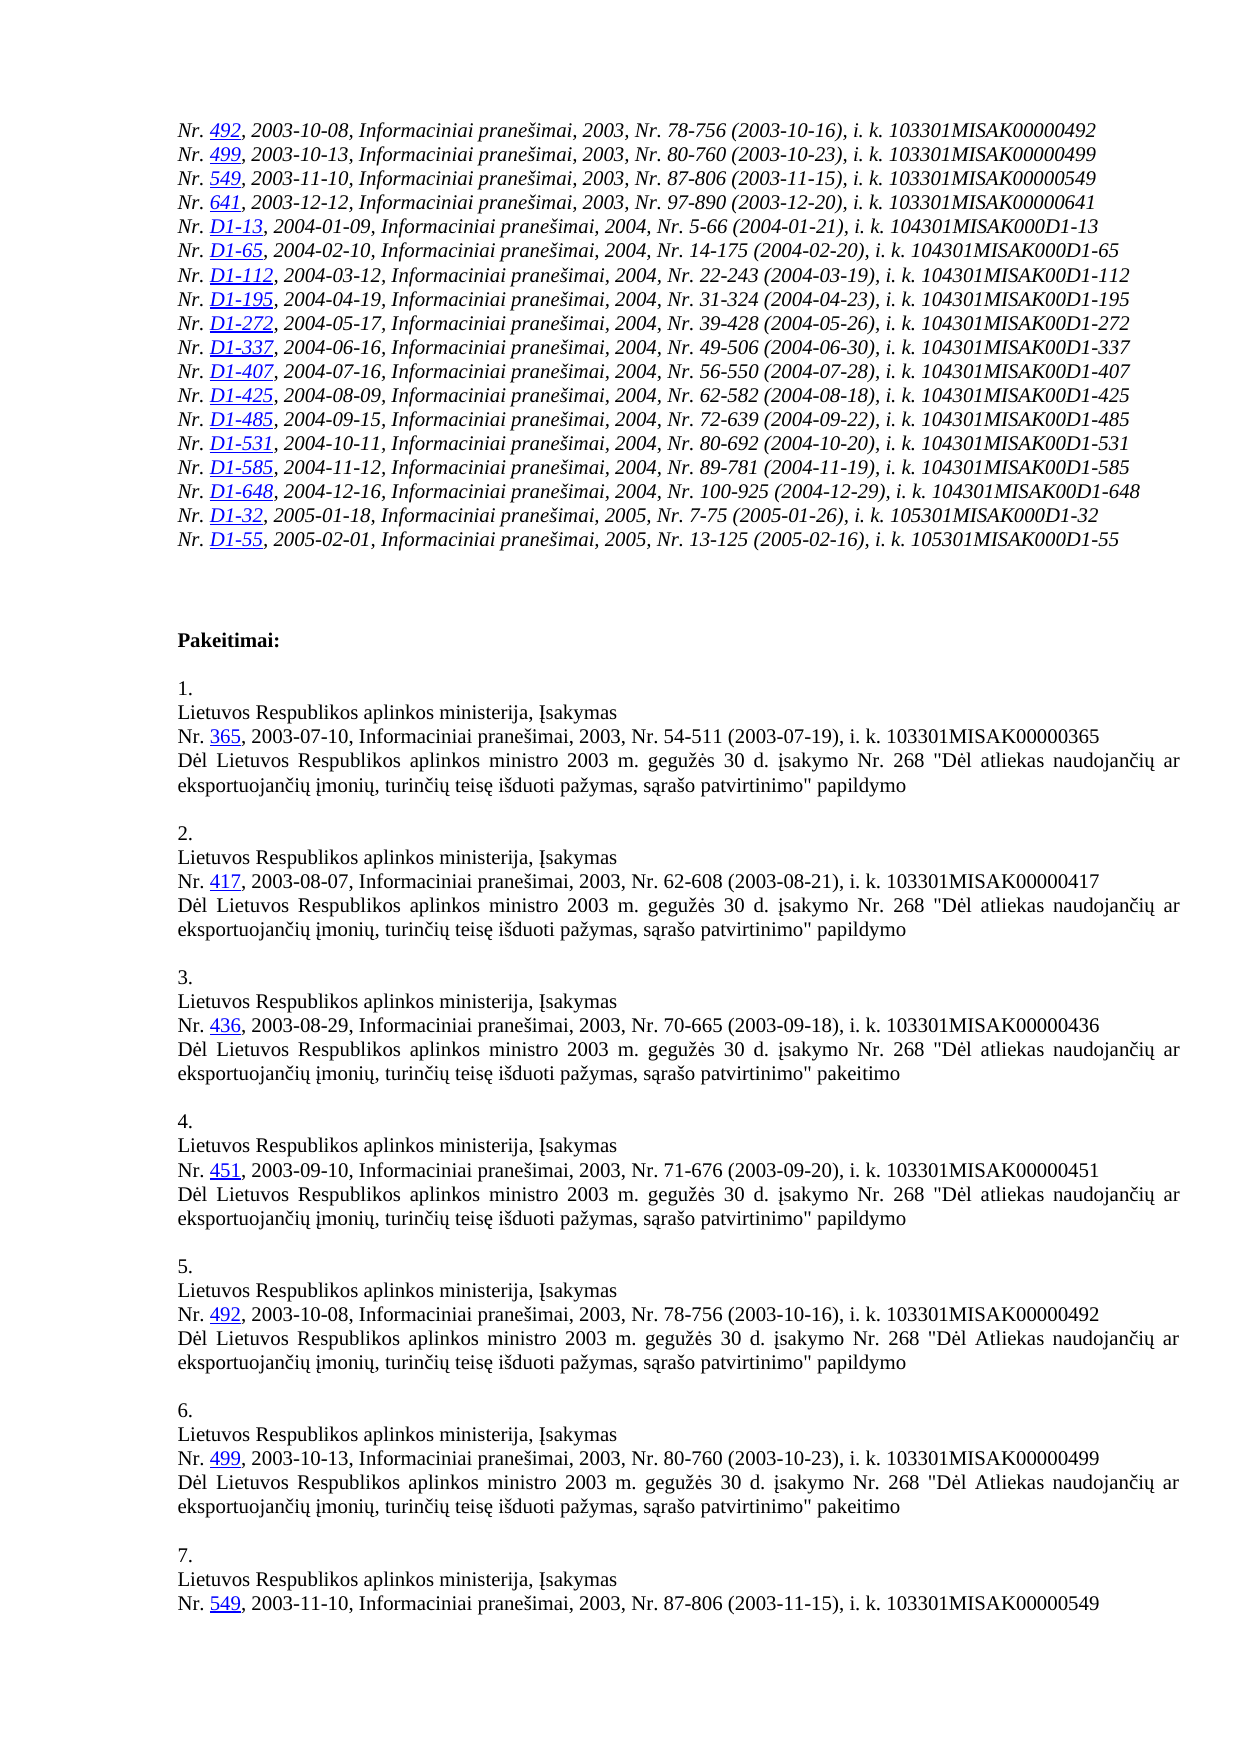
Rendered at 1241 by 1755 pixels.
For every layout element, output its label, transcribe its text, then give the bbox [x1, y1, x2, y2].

text Lietuvos Respublikos aplinkos ministerija, Įsakymas [177, 845, 1181, 869]
text Nr. 365, 2003-07-10, Informaciniai pranešimai, 2003, Nr. 54-511 (2003-07-19), i. k. 103301MISAK00000365 [177, 724, 1181, 748]
text Lietuvos Respublikos aplinkos ministerija, Įsakymas [177, 989, 1181, 1013]
text Pakeitimai: [177, 628, 1181, 652]
text Nr. D1-55, 2005-02-01, Informaciniai pranešimai, 2005, Nr. 13-125 (2005-02-16), i. k. 105301MISAK000D1-55 [177, 527, 1181, 551]
text Nr. D1-13, 2004-01-09, Informaciniai pranešimai, 2004, Nr. 5-66 (2004-01-21), i. k. 104301MISAK000D1-13 [177, 214, 1181, 238]
text Lietuvos Respublikos aplinkos ministerija, Įsakymas [177, 1422, 1181, 1446]
text Nr. 549, 2003-11-10, Informaciniai pranešimai, 2003, Nr. 87-806 (2003-11-15), i. k. 103301MISAK00000549 [177, 1591, 1181, 1615]
text Nr. 499, 2003-10-13, Informaciniai pranešimai, 2003, Nr. 80-760 (2003-10-23), i. k. 103301MISAK00000499 [177, 1446, 1181, 1470]
text Dėl Lietuvos Respublikos aplinkos ministro 2003 m. gegužės 30 d. įsakymo Nr. 268 "Dėl Atliekas naudojančių ar eksportuojančių įmonių, turinčių teisę išduoti pažymas, sąrašo patvirtinimo" papildymo [177, 1326, 1181, 1374]
text Nr. D1-112, 2004-03-12, Informaciniai pranešimai, 2004, Nr. 22-243 (2004-03-19), i. k. 104301MISAK00D1-112 [177, 262, 1181, 287]
text Nr. D1-195, 2004-04-19, Informaciniai pranešimai, 2004, Nr. 31-324 (2004-04-23), i. k. 104301MISAK00D1-195 [177, 287, 1181, 311]
text 7. [177, 1542, 1181, 1567]
text Dėl Lietuvos Respublikos aplinkos ministro 2003 m. gegužės 30 d. įsakymo Nr. 268 "Dėl atliekas naudojančių ar eksportuojančių įmonių, turinčių teisę išduoti pažymas, sąrašo patvirtinimo" pakeitimo [177, 1037, 1181, 1085]
text 6. [177, 1398, 1181, 1422]
text Lietuvos Respublikos aplinkos ministerija, Įsakymas [177, 1567, 1181, 1591]
text Nr. 499, 2003-10-13, Informaciniai pranešimai, 2003, Nr. 80-760 (2003-10-23), i. k. 103301MISAK00000499 [177, 142, 1181, 166]
text Nr. D1-272, 2004-05-17, Informaciniai pranešimai, 2004, Nr. 39-428 (2004-05-26), i. k. 104301MISAK00D1-272 [177, 311, 1181, 335]
text Dėl Lietuvos Respublikos aplinkos ministro 2003 m. gegužės 30 d. įsakymo Nr. 268 "Dėl atliekas naudojančių ar eksportuojančių įmonių, turinčių teisę išduoti pažymas, sąrašo patvirtinimo" papildymo [177, 1182, 1181, 1230]
text Dėl Lietuvos Respublikos aplinkos ministro 2003 m. gegužės 30 d. įsakymo Nr. 268 "Dėl atliekas naudojančių ar eksportuojančių įmonių, turinčių teisę išduoti pažymas, sąrašo patvirtinimo" papildymo [177, 893, 1181, 941]
text Nr. 436, 2003-08-29, Informaciniai pranešimai, 2003, Nr. 70-665 (2003-09-18), i. k. 103301MISAK00000436 [177, 1013, 1181, 1037]
text 3. [177, 965, 1181, 989]
text Nr. 451, 2003-09-10, Informaciniai pranešimai, 2003, Nr. 71-676 (2003-09-20), i. k. 103301MISAK00000451 [177, 1157, 1181, 1182]
text Lietuvos Respublikos aplinkos ministerija, Įsakymas [177, 1278, 1181, 1302]
text Nr. D1-407, 2004-07-16, Informaciniai pranešimai, 2004, Nr. 56-550 (2004-07-28), i. k. 104301MISAK00D1-407 [177, 359, 1181, 383]
text 1. [177, 676, 1181, 700]
text Nr. D1-485, 2004-09-15, Informaciniai pranešimai, 2004, Nr. 72-639 (2004-09-22), i. k. 104301MISAK00D1-485 [177, 407, 1181, 431]
text 2. [177, 821, 1181, 845]
text 5. [177, 1254, 1181, 1278]
text Nr. 492, 2003-10-08, Informaciniai pranešimai, 2003, Nr. 78-756 (2003-10-16), i. k. 103301MISAK00000492 [177, 118, 1181, 142]
text Nr. D1-65, 2004-02-10, Informaciniai pranešimai, 2004, Nr. 14-175 (2004-02-20), i. k. 104301MISAK000D1-65 [177, 238, 1181, 262]
text Nr. D1-648, 2004-12-16, Informaciniai pranešimai, 2004, Nr. 100-925 (2004-12-29), i. k. 104301MISAK00D1-648 [177, 479, 1181, 503]
text Nr. 549, 2003-11-10, Informaciniai pranešimai, 2003, Nr. 87-806 (2003-11-15), i. k. 103301MISAK00000549 [177, 166, 1181, 190]
text Nr. D1-425, 2004-08-09, Informaciniai pranešimai, 2004, Nr. 62-582 (2004-08-18), i. k. 104301MISAK00D1-425 [177, 383, 1181, 407]
text Nr. 492, 2003-10-08, Informaciniai pranešimai, 2003, Nr. 78-756 (2003-10-16), i. k. 103301MISAK00000492 [177, 1302, 1181, 1326]
text Nr. D1-531, 2004-10-11, Informaciniai pranešimai, 2004, Nr. 80-692 (2004-10-20), i. k. 104301MISAK00D1-531 [177, 431, 1181, 455]
text Nr. 417, 2003-08-07, Informaciniai pranešimai, 2003, Nr. 62-608 (2003-08-21), i. k. 103301MISAK00000417 [177, 869, 1181, 893]
text Nr. D1-32, 2005-01-18, Informaciniai pranešimai, 2005, Nr. 7-75 (2005-01-26), i. k. 105301MISAK000D1-32 [177, 503, 1181, 527]
text Dėl Lietuvos Respublikos aplinkos ministro 2003 m. gegužės 30 d. įsakymo Nr. 268 "Dėl Atliekas naudojančių ar eksportuojančių įmonių, turinčių teisę išduoti pažymas, sąrašo patvirtinimo" pakeitimo [177, 1470, 1181, 1518]
text 4. [177, 1109, 1181, 1133]
text Dėl Lietuvos Respublikos aplinkos ministro 2003 m. gegužės 30 d. įsakymo Nr. 268 "Dėl atliekas naudojančių ar eksportuojančių įmonių, turinčių teisę išduoti pažymas, sąrašo patvirtinimo" papildymo [177, 748, 1181, 797]
text Nr. D1-337, 2004-06-16, Informaciniai pranešimai, 2004, Nr. 49-506 (2004-06-30), i. k. 104301MISAK00D1-337 [177, 335, 1181, 359]
text Nr. 641, 2003-12-12, Informaciniai pranešimai, 2003, Nr. 97-890 (2003-12-20), i. k. 103301MISAK00000641 [177, 190, 1181, 214]
text Nr. D1-585, 2004-11-12, Informaciniai pranešimai, 2004, Nr. 89-781 (2004-11-19), i. k. 104301MISAK00D1-585 [177, 455, 1181, 479]
text Lietuvos Respublikos aplinkos ministerija, Įsakymas [177, 1133, 1181, 1157]
text Lietuvos Respublikos aplinkos ministerija, Įsakymas [177, 700, 1181, 724]
